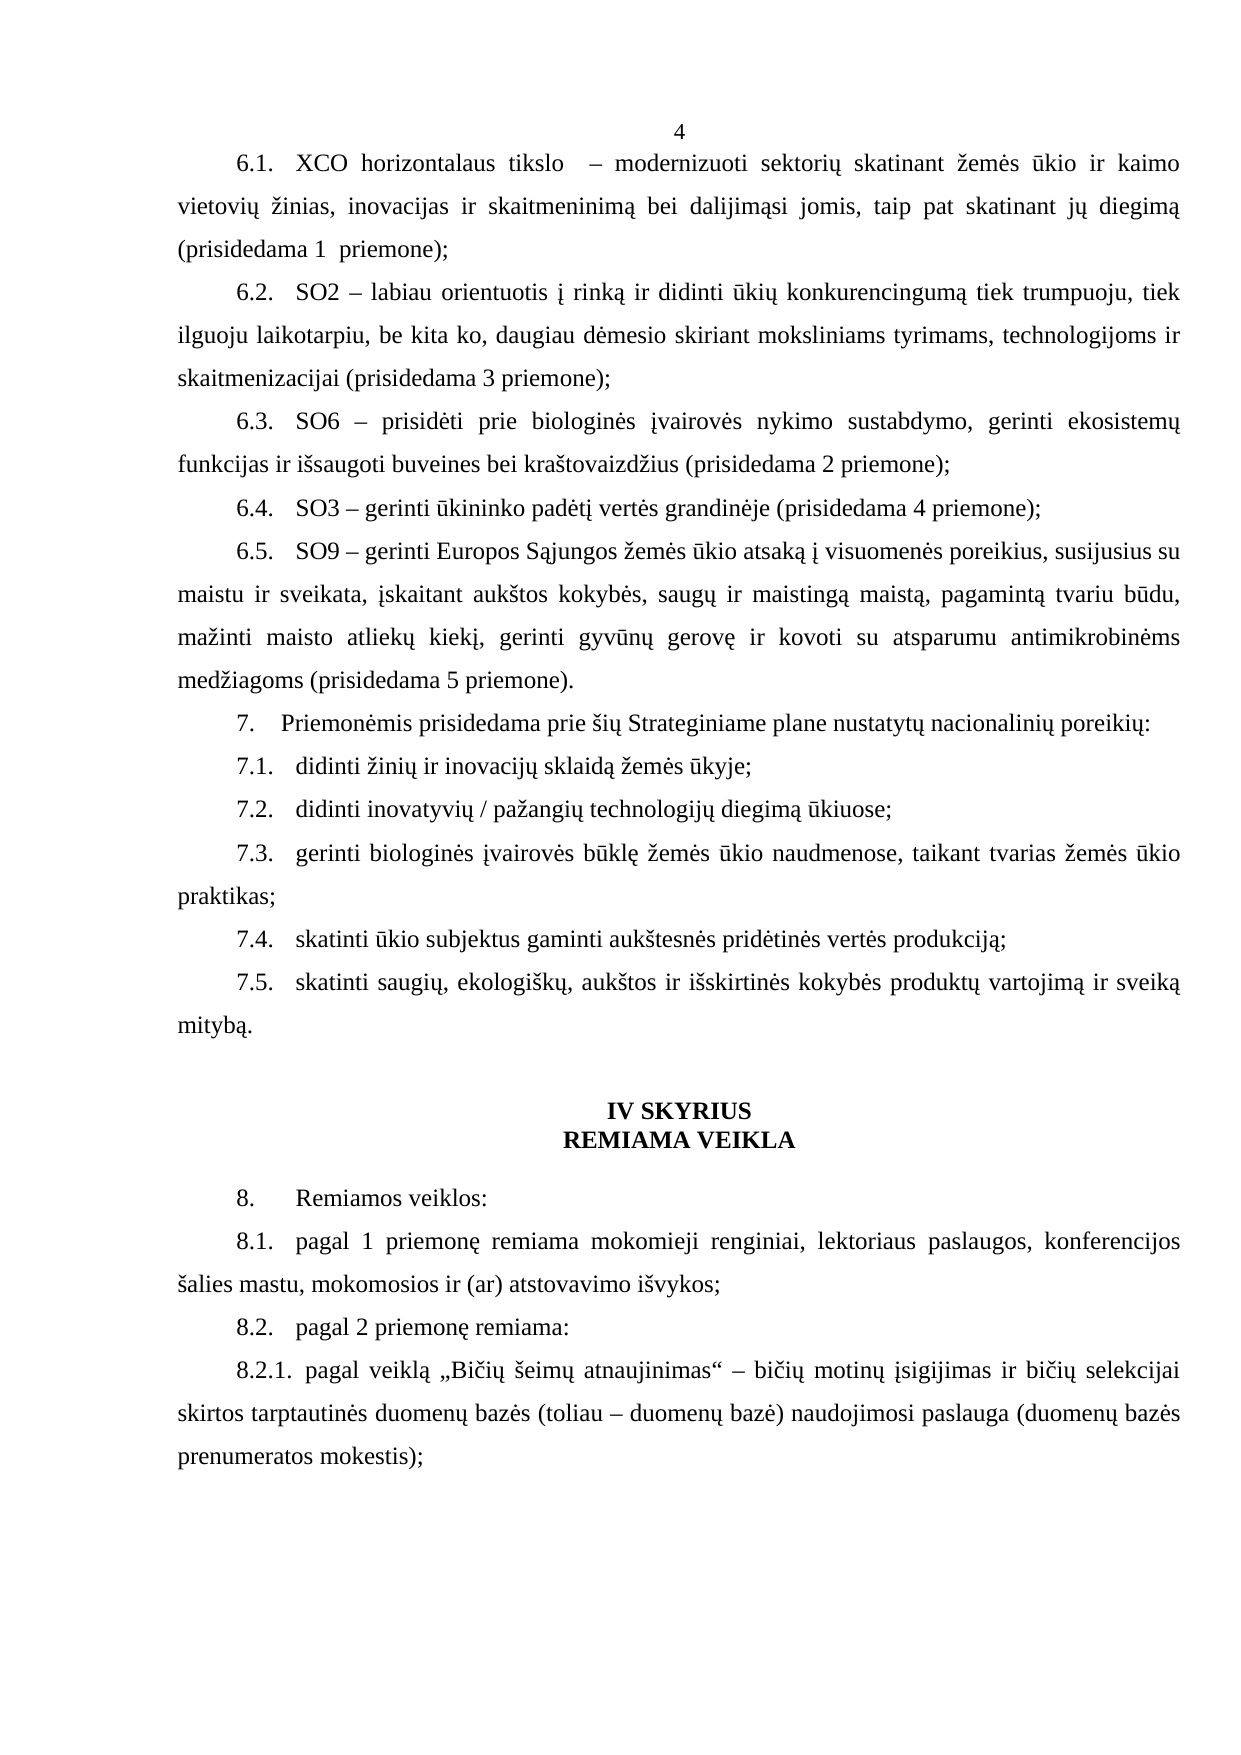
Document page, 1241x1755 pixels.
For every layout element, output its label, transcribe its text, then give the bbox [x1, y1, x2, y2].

text 8.2.1. pagal veiklą „Bičių šeimų atnaujinimas“ – bičių motinų įsigijimas ir bičių selekcijai skirtos tarptautinės duomenų bazės (toliau – duomenų bazė) naudojimosi paslauga (duomenų bazės prenumeratos mokestis); [177, 1355, 1181, 1470]
text 6.1. XCO horizontalaus tikslo – modernizuoti sektorių skatinant žemės ūkio ir kaimo vietovių žinias, inovacijas ir skaitmeninimą bei dalijimąsi jomis, taip pat skatinant jų diegimą (prisidedama 1 priemone); [177, 148, 1181, 263]
text 8.1. pagal 1 priemonę remiama mokomieji renginiai, lektoriaus paslaugos, konferencijos šalies mastu, mokomosios ir (ar) atstovavimo išvykos; [177, 1226, 1181, 1298]
text 7.2. didinti inovatyvių / pažangių technologijų diegimą ūkiuose; [177, 794, 1181, 823]
text 6.3. SO6 – prisidėti prie biologinės įvairovės nykimo sustabdymo, gerinti ekosistemų funkcijas ir išsaugoti buveines bei kraštovaizdžius (prisidedama 2 priemone); [177, 406, 1181, 478]
text 6.4. SO3 – gerinti ūkininko padėtį vertės grandinėje (prisidedama 4 priemone); [177, 493, 1181, 521]
text IV SKYRIUS [177, 1096, 1181, 1125]
text 7.1. didinti žinių ir inovacijų sklaidą žemės ūkyje; [177, 751, 1181, 780]
text 7.5. skatinti saugių, ekologiškų, aukštos ir išskirtinės kokybės produktų vartojimą ir sveiką mitybą. [177, 967, 1181, 1039]
text REMIAMA VEIKLA [177, 1125, 1181, 1154]
text 8.2. pagal 2 priemonę remiama: [177, 1312, 1181, 1341]
text 7. Priemonėmis prisidedama prie šių Strateginiame plane nustatytų nacionalinių poreikių: [177, 708, 1181, 737]
text 8. Remiamos veiklos: [177, 1183, 1181, 1211]
text 7.4. skatinti ūkio subjektus gaminti aukštesnės pridėtinės vertės produkciją; [177, 924, 1181, 953]
text 7.3. gerinti biologinės įvairovės būklę žemės ūkio naudmenose, taikant tvarias žemės ūkio praktikas; [177, 838, 1181, 909]
text 6.2. SO2 – labiau orientuotis į rinką ir didinti ūkių konkurencingumą tiek trumpuoju, tiek ilguoju laikotarpiu, be kita ko, daugiau dėmesio skiriant moksliniams tyrimams, technologijoms ir skaitmenizacijai (prisidedama 3 priemone); [177, 277, 1181, 392]
text 6.5. SO9 – gerinti Europos Sąjungos žemės ūkio atsaką į visuomenės poreikius, susijusius su maistu ir sveikata, įskaitant aukštos kokybės, saugų ir maistingą maistą, pagamintą tvariu būdu, mažinti maisto atliekų kiekį, gerinti gyvūnų gerovę ir kovoti su atsparumu antimikrobinėms medžiagoms (prisidedama 5 priemone). [177, 536, 1181, 694]
